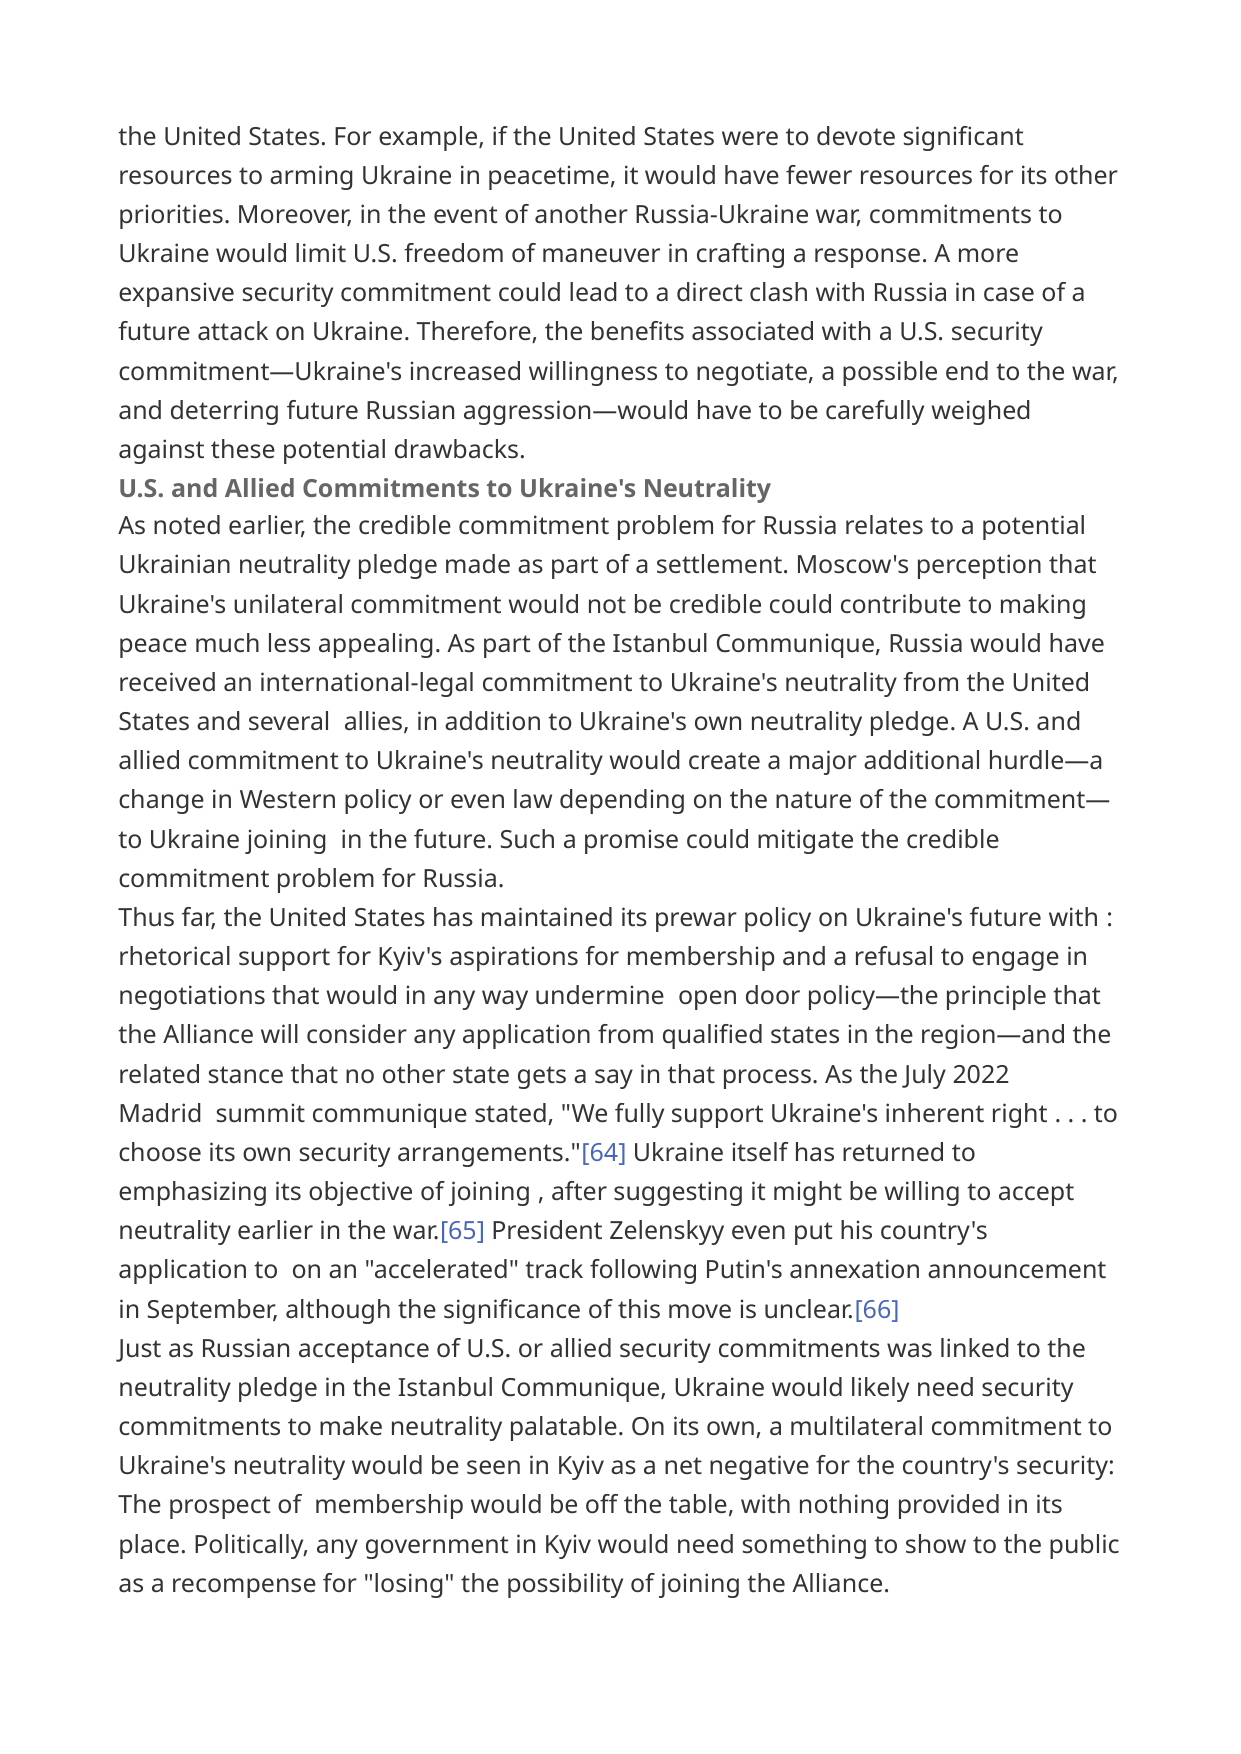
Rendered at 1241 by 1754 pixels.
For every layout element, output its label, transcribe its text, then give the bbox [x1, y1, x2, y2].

text Just as Russian acceptance of U.S. or allied security commitments was linked to the neutrality pledge in the Istanbul Communique, Ukraine would likely need security commitments to make neutrality palatable. On its own, a multilateral commitment to Ukraine's neutrality would be seen in Kyiv as a net negative for the country's security: The prospect of membership would be off the table, with nothing provided in its place. Politically, any government in Kyiv would need something to show to the public as a recompense for "losing" the possibility of joining the Alliance. [118, 1331, 1122, 1599]
subtitle U.S. and Allied Commitments to Ukraine's Neutrality [118, 471, 1122, 505]
text the United States. For example, if the United States were to devote significant resources to arming Ukraine in peacetime, it would have fewer resources for its other priorities. Moreover, in the event of another Russia-Ukraine war, commitments to Ukraine would limit U.S. freedom of maneuver in crafting a response. A more expansive security commitment could lead to a direct clash with Russia in case of a future attack on Ukraine. Therefore, the benefits associated with a U.S. security commitment—Ukraine's increased willingness to negotiate, a possible end to the war, and deterring future Russian aggression—would have to be carefully weighed against these potential drawbacks. [118, 118, 1122, 466]
text Thus far, the United States has maintained its prewar policy on Ukraine's future with : rhetorical support for Kyiv's aspirations for membership and a refusal to engage in negotiations that would in any way undermine open door policy—the principle that the Alliance will consider any application from qualified states in the region—and the related stance that no other state gets a say in that process. As the July 2022 Madrid summit communique stated, "We fully support Ukraine's inherent right . . . to choose its own security arrangements."[64] Ukraine itself has returned to emphasizing its objective of joining , after suggesting it might be willing to accept neutrality earlier in the war.[65] President Zelenskyy even put his country's application to on an "accelerated" track following Putin's annexation announcement in September, although the significance of this move is unclear.[66] [118, 900, 1122, 1325]
text As noted earlier, the credible commitment problem for Russia relates to a potential Ukrainian neutrality pledge made as part of a settlement. Moscow's perception that Ukraine's unilateral commitment would not be credible could contribute to making peace much less appealing. As part of the Istanbul Communique, Russia would have received an international-legal commitment to Ukraine's neutrality from the United States and several allies, in addition to Ukraine's own neutrality pledge. A U.S. and allied commitment to Ukraine's neutrality would create a major additional hurdle—a change in Western policy or even law depending on the nature of the commitment—to Ukraine joining in the future. Such a promise could mitigate the credible commitment problem for Russia. [118, 508, 1122, 894]
